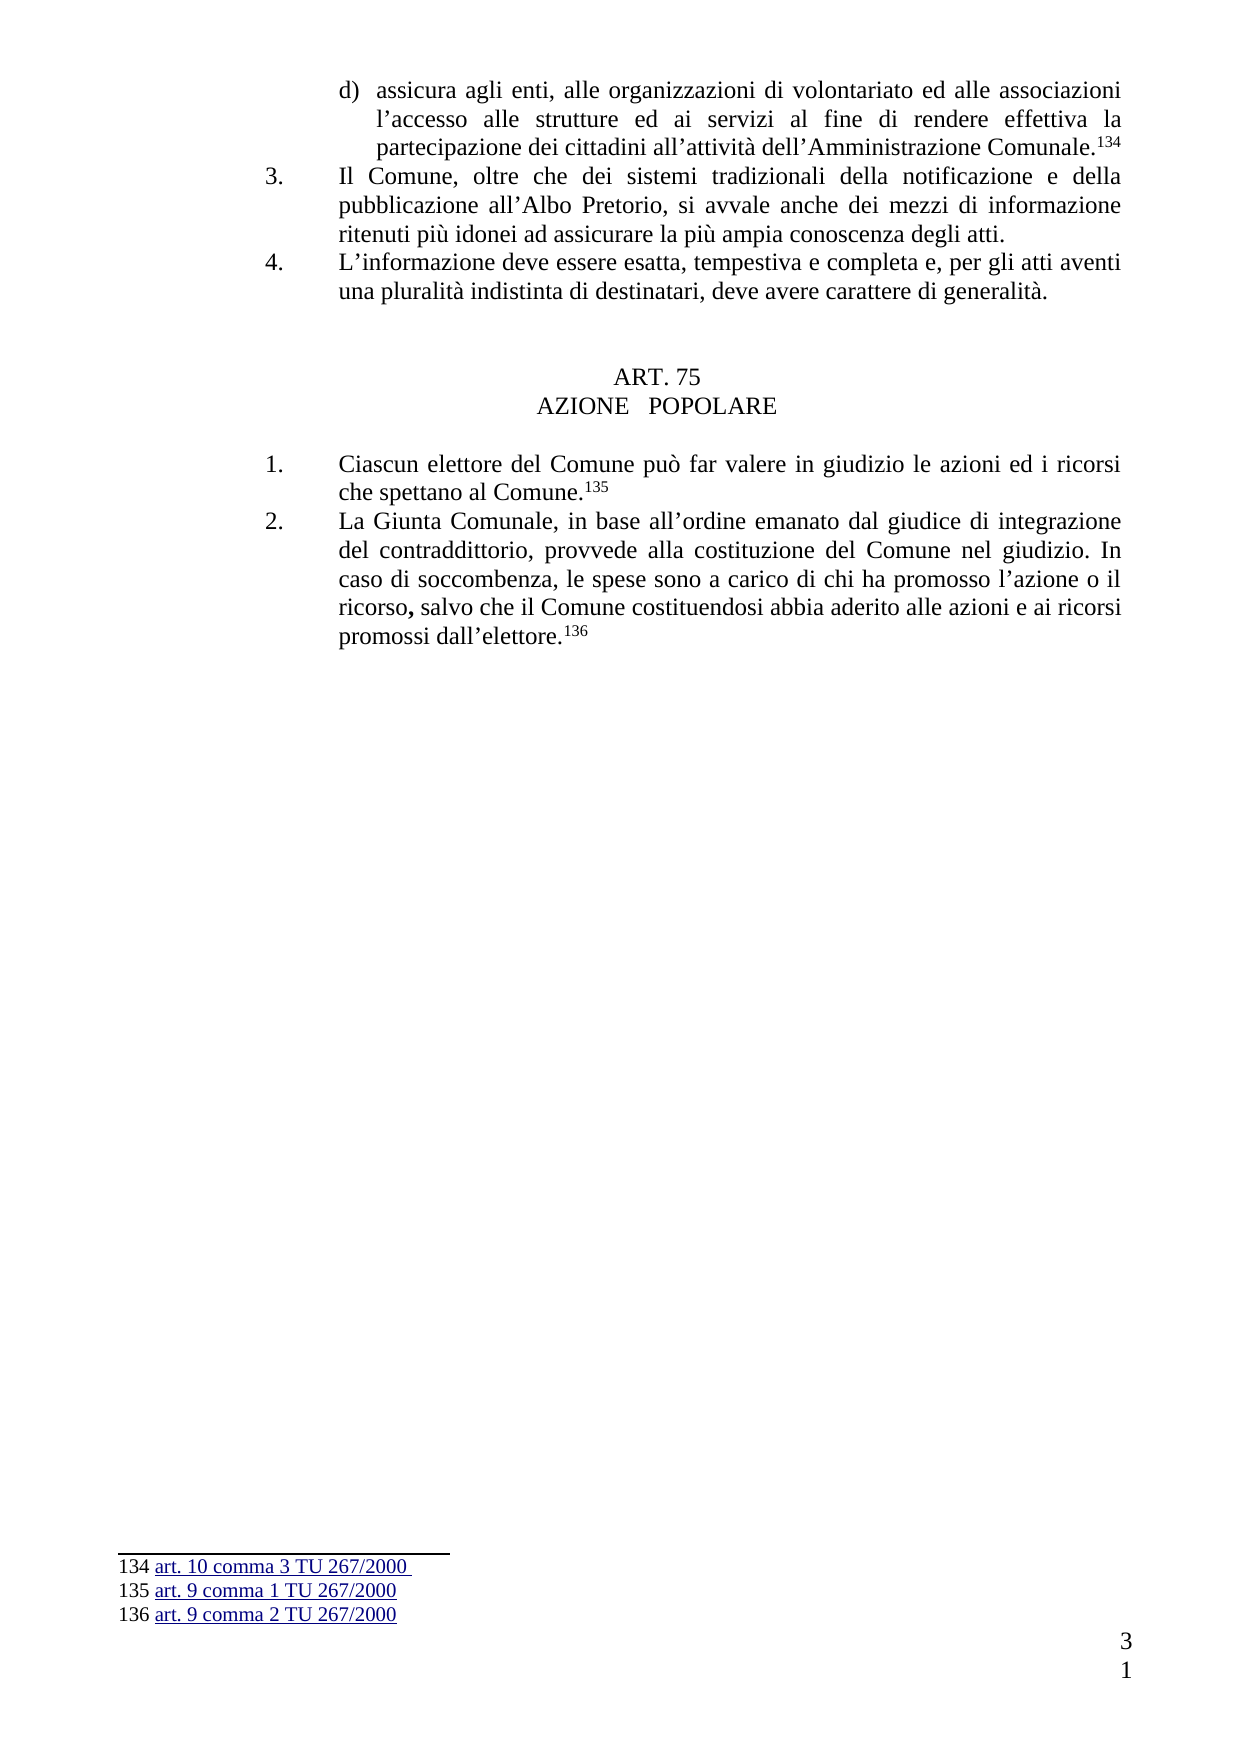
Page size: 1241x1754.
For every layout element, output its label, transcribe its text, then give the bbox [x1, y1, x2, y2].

text ART. 75 [192, 362, 1122, 391]
list art. 9 comma 1 TU 267/2000 [118, 1578, 1122, 1602]
list art. 10 comma 3 TU 267/2000 [118, 1554, 1122, 1578]
list La Giunta Comunale, in base all’ordine emanato dal giudice di integrazione del contraddittorio, provvede alla costituzione del Comune nel giudizio. In caso di soccombenza, le spese sono a carico di chi ha promosso l’azione o il ricorso, salvo che il Comune costituendosi abbia aderito alle azioni e ai ricorsi promossi dall’elettore. [265, 506, 1122, 650]
list Il Comune, oltre che dei sistemi tradizionali della notificazione e della pubblicazione all’Albo Pretorio, si avvale anche dei mezzi di informazione ritenuti più idonei ad assicurare la più ampia conoscenza degli atti. [265, 161, 1122, 247]
text AZIONE POPOLARE [192, 391, 1122, 420]
list art. 9 comma 2 TU 267/2000 [118, 1602, 1122, 1626]
list L’informazione deve essere esatta, tempestiva e completa e, per gli atti aventi una pluralità indistinta di destinatari, deve avere carattere di generalità. [265, 247, 1122, 305]
list Ciascun elettore del Comune può far valere in giudizio le azioni ed i ricorsi che spettano al Comune. [265, 449, 1122, 506]
list assicura agli enti, alle organizzazioni di volontariato ed alle associazioni l’accesso alle strutture ed ai servizi al fine di rendere effettiva la partecipazione dei cittadini all’attività dell’Amministrazione Comunale. [338, 75, 1122, 161]
